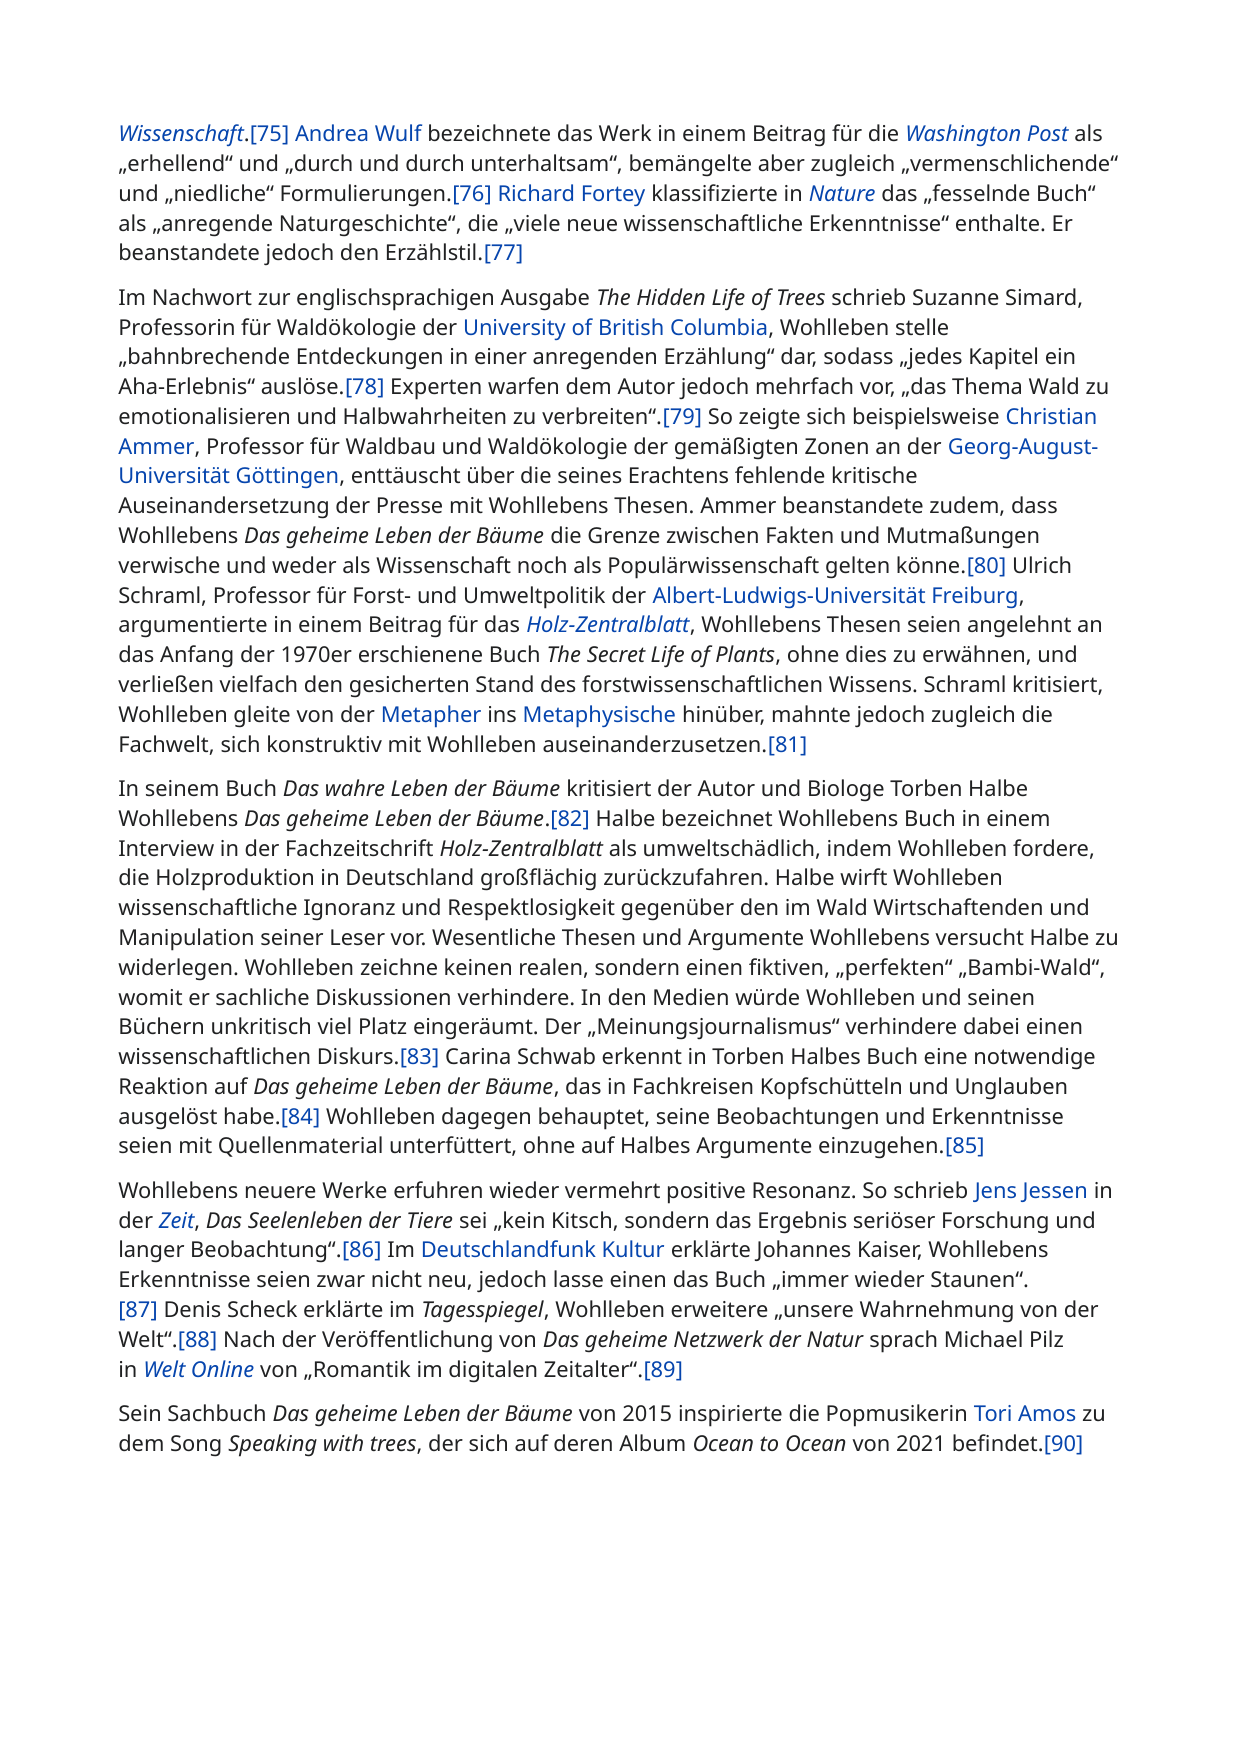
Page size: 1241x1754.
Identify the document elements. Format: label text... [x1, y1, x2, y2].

text Wohllebens neuere Werke erfuhren wieder vermehrt positive Resonanz. So schrieb Jens Jessen in der Zeit, Das Seelenleben der Tiere sei „kein Kitsch, sondern das Ergebnis seriöser Forschung und langer Beobachtung“.[86] Im Deutschlandfunk Kultur erklärte Johannes Kaiser, Wohllebens Erkenntnisse seien zwar nicht neu, jedoch lasse einen das Buch „immer wieder Staunen“.[87] Denis Scheck erklärte im Tagesspiegel, Wohlleben erweitere „unsere Wahrnehmung von der Welt“.[88] Nach der Veröffentlichung von Das geheime Netzwerk der Natur sprach Michael Pilz in Welt Online von „Romantik im digitalen Zeitalter“.[89] [118, 1175, 1122, 1383]
text Sein Sachbuch Das geheime Leben der Bäume von 2015 inspirierte die Popmusikerin Tori Amos zu dem Song Speaking with trees, der sich auf deren Album Ocean to Ocean von 2021 befindet.[90] [118, 1398, 1122, 1457]
text Wissenschaft.[75] Andrea Wulf bezeichnete das Werk in einem Beitrag für die Washington Post als „erhellend“ und „durch und durch unterhaltsam“, bemängelte aber zugleich „vermenschlichende“ und „niedliche“ Formulierungen.[76] Richard Fortey klassifizierte in Nature das „fesselnde Buch“ als „anregende Naturgeschichte“, die „viele neue wissenschaftliche Erkenntnisse“ enthalte. Er beanstandete jedoch den Erzählstil.[77] [118, 118, 1122, 267]
text In seinem Buch Das wahre Leben der Bäume kritisiert der Autor und Biologe Torben Halbe Wohllebens Das geheime Leben der Bäume.[82] Halbe bezeichnet Wohllebens Buch in einem Interview in der Fachzeitschrift Holz-Zentralblatt als umweltschädlich, indem Wohlleben fordere, die Holzproduktion in Deutschland großflächig zurückzufahren. Halbe wirft Wohlleben wissenschaftliche Ignoranz und Respektlosigkeit gegenüber den im Wald Wirtschaftenden und Manipulation seiner Leser vor. Wesentliche Thesen und Argumente Wohllebens versucht Halbe zu widerlegen. Wohlleben zeichne keinen realen, sondern einen fiktiven, „perfekten“ „Bambi-Wald“, womit er sachliche Diskussionen verhindere. In den Medien würde Wohlleben und seinen Büchern unkritisch viel Platz eingeräumt. Der „Meinungsjournalismus“ verhindere dabei einen wissenschaftlichen Diskurs.[83] Carina Schwab erkennt in Torben Halbes Buch eine notwendige Reaktion auf Das geheime Leben der Bäume, das in Fachkreisen Kopfschütteln und Unglauben ausgelöst habe.[84] Wohlleben dagegen behauptet, seine Beobachtungen und Erkenntnisse seien mit Quellenmaterial unterfüttert, ohne auf Halbes Argumente einzugehen.[85] [118, 773, 1122, 1160]
text Im Nachwort zur englischsprachigen Ausgabe The Hidden Life of Trees schrieb Suzanne Simard, Professorin für Waldökologie der University of British Columbia, Wohlleben stelle „bahnbrechende Entdeckungen in einer anregenden Erzählung“ dar, sodass „jedes Kapitel ein Aha-Erlebnis“ auslöse.[78] Experten warfen dem Autor jedoch mehrfach vor, „das Thema Wald zu emotionalisieren und Halbwahrheiten zu verbreiten“.[79] So zeigte sich beispielsweise Christian Ammer, Professor für Waldbau und Waldökologie der gemäßigten Zonen an der Georg-August-Universität Göttingen, enttäuscht über die seines Erachtens fehlende kritische Auseinandersetzung der Presse mit Wohllebens Thesen. Ammer beanstandete zudem, dass Wohllebens Das geheime Leben der Bäume die Grenze zwischen Fakten und Mutmaßungen verwische und weder als Wissenschaft noch als Populärwissenschaft gelten könne.[80] Ulrich Schraml, Professor für Forst- und Umweltpolitik der Albert-Ludwigs-Universität Freiburg, argumentierte in einem Beitrag für das Holz-Zentralblatt, Wohllebens Thesen seien angelehnt an das Anfang der 1970er erschienene Buch The Secret Life of Plants, ohne dies zu erwähnen, und verließen vielfach den gesicherten Stand des forstwissenschaftlichen Wissens. Schraml kritisiert, Wohlleben gleite von der Metapher ins Metaphysische hinüber, mahnte jedoch zugleich die Fachwelt, sich konstruktiv mit Wohlleben auseinanderzusetzen.[81] [118, 282, 1122, 758]
